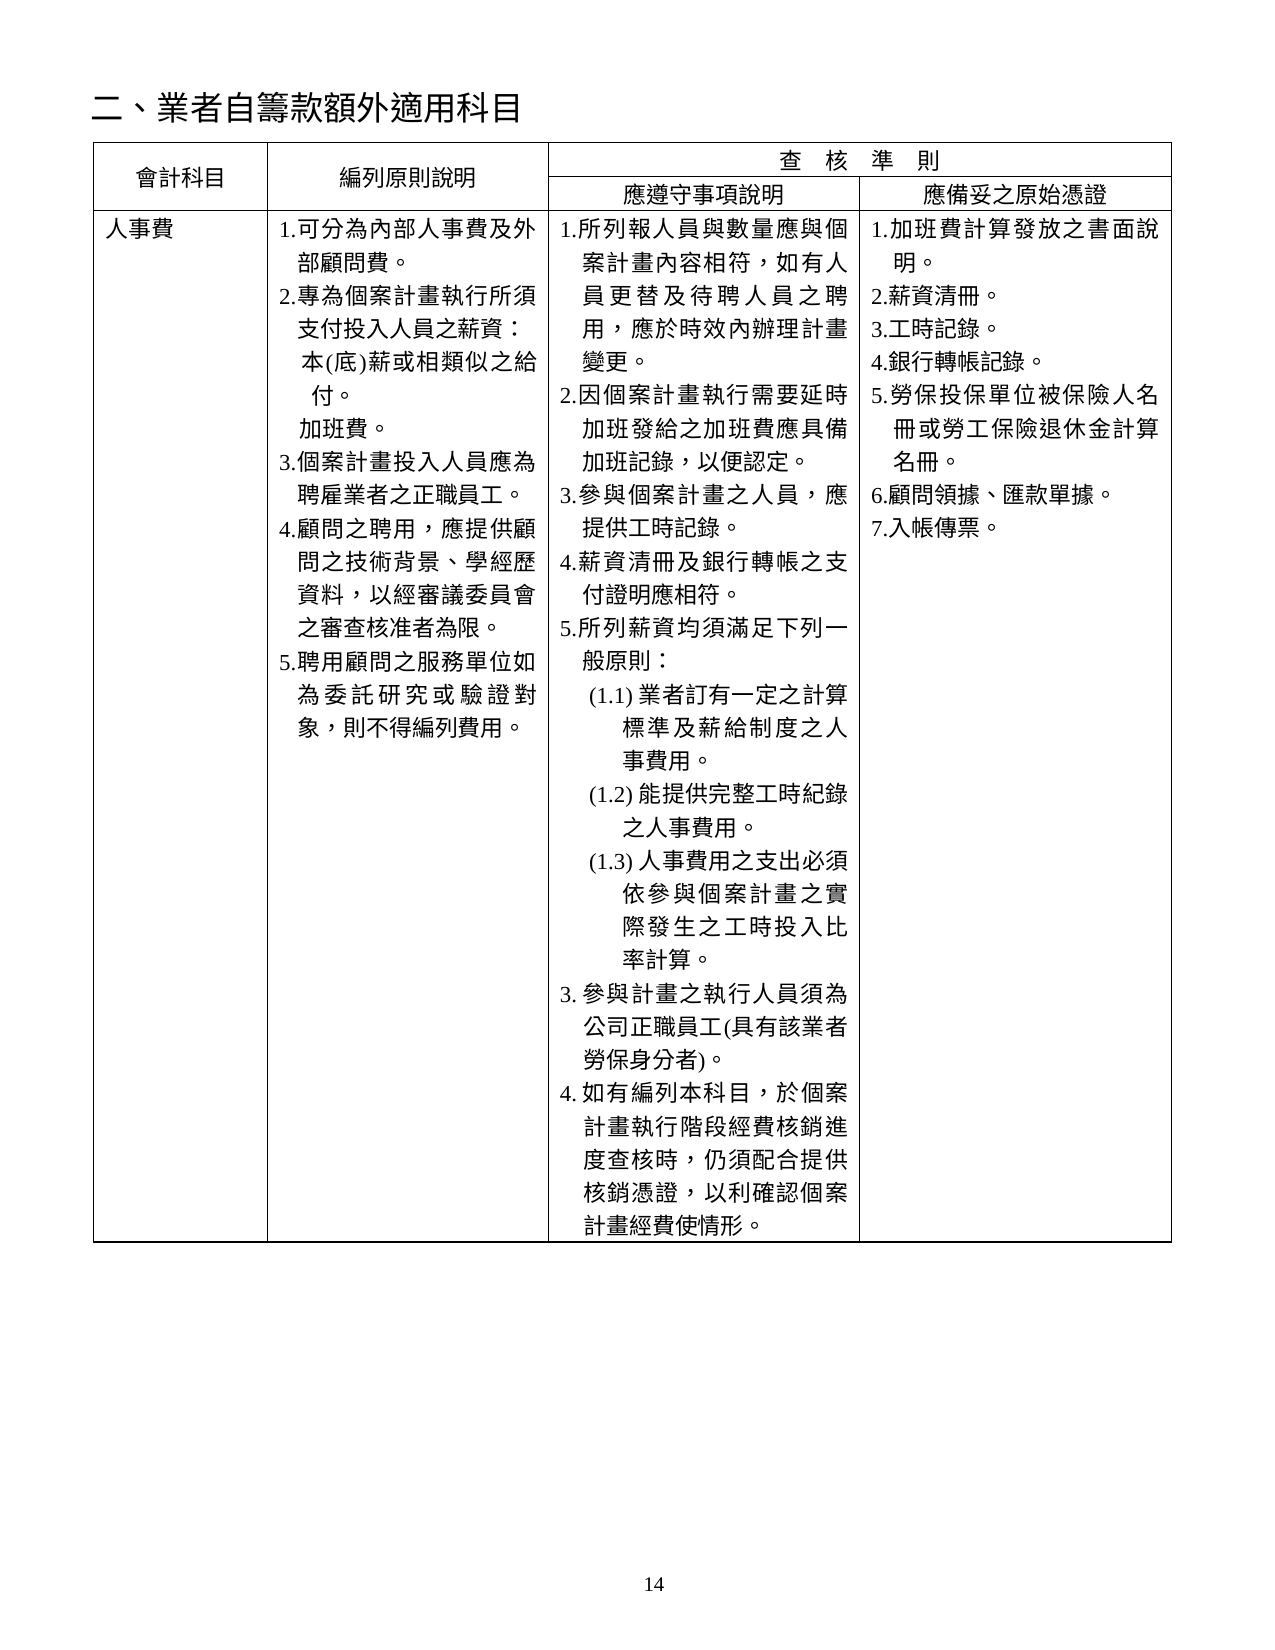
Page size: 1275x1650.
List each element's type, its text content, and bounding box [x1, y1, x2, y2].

table_cell 1.可分為內部人事費及外部顧問費。 2.專為個案計畫執行所須支付投入人員之薪資： 本(底)薪或相類似之給付。 加班費。 3.個案計畫投入人員應為聘雇業者之正職員工。 4.顧問之聘用，應提供顧問之技術背景、學經歷資料，以經審議委員會之審查核准者為限。 5.聘用顧問之服務單位如為委託研究或驗證對象，則不得編列費用。 [268, 211, 548, 1241]
table_cell 人事費 [94, 211, 267, 1241]
table_header 編列原則說明 [268, 143, 548, 210]
table_cell 1.所列報人員與數量應與個案計畫內容相符，如有人員更替及待聘人員之聘用，應於時效內辦理計畫變更。 2.因個案計畫執行需要延時加班發給之加班費應具備加班記錄，以便認定。 3.參與個案計畫之人員，應提供工時記錄。 4.薪資清冊及銀行轉帳之支付證明應相符。 5.所列薪資均須滿足下列一般原則： 業者訂有一定之計算標準及薪給制度之人事費用。 能提供完整工時紀錄之人事費用。 人事費用之支出必須依參與個案計畫之實際發生之工時投入比率計算。 參與計畫之執行人員須為公司正職員工(具有該業者勞保身分者)。 如有編列本科目，於個案計畫執行階段經費核銷進度查核時，仍須配合提供核銷憑證，以利確認個案計畫經費使情形。 [549, 211, 859, 1241]
table_header 查 核 準 則 [549, 143, 1171, 176]
text 二、業者自籌款額外適用科目 [90, 87, 1200, 129]
table_cell 應備妥之原始憑證 [860, 177, 1171, 210]
table_cell 1.加班費計算發放之書面說明。 2.薪資清冊。 3.工時記錄。 4.銀行轉帳記錄。 5.勞保投保單位被保險人名冊或勞工保險退休金計算名冊。 6.顧問領據、匯款單據。 7.入帳傳票。 [860, 211, 1171, 1241]
table_header 會計科目 [94, 143, 267, 210]
table_cell 應遵守事項說明 [549, 177, 859, 210]
